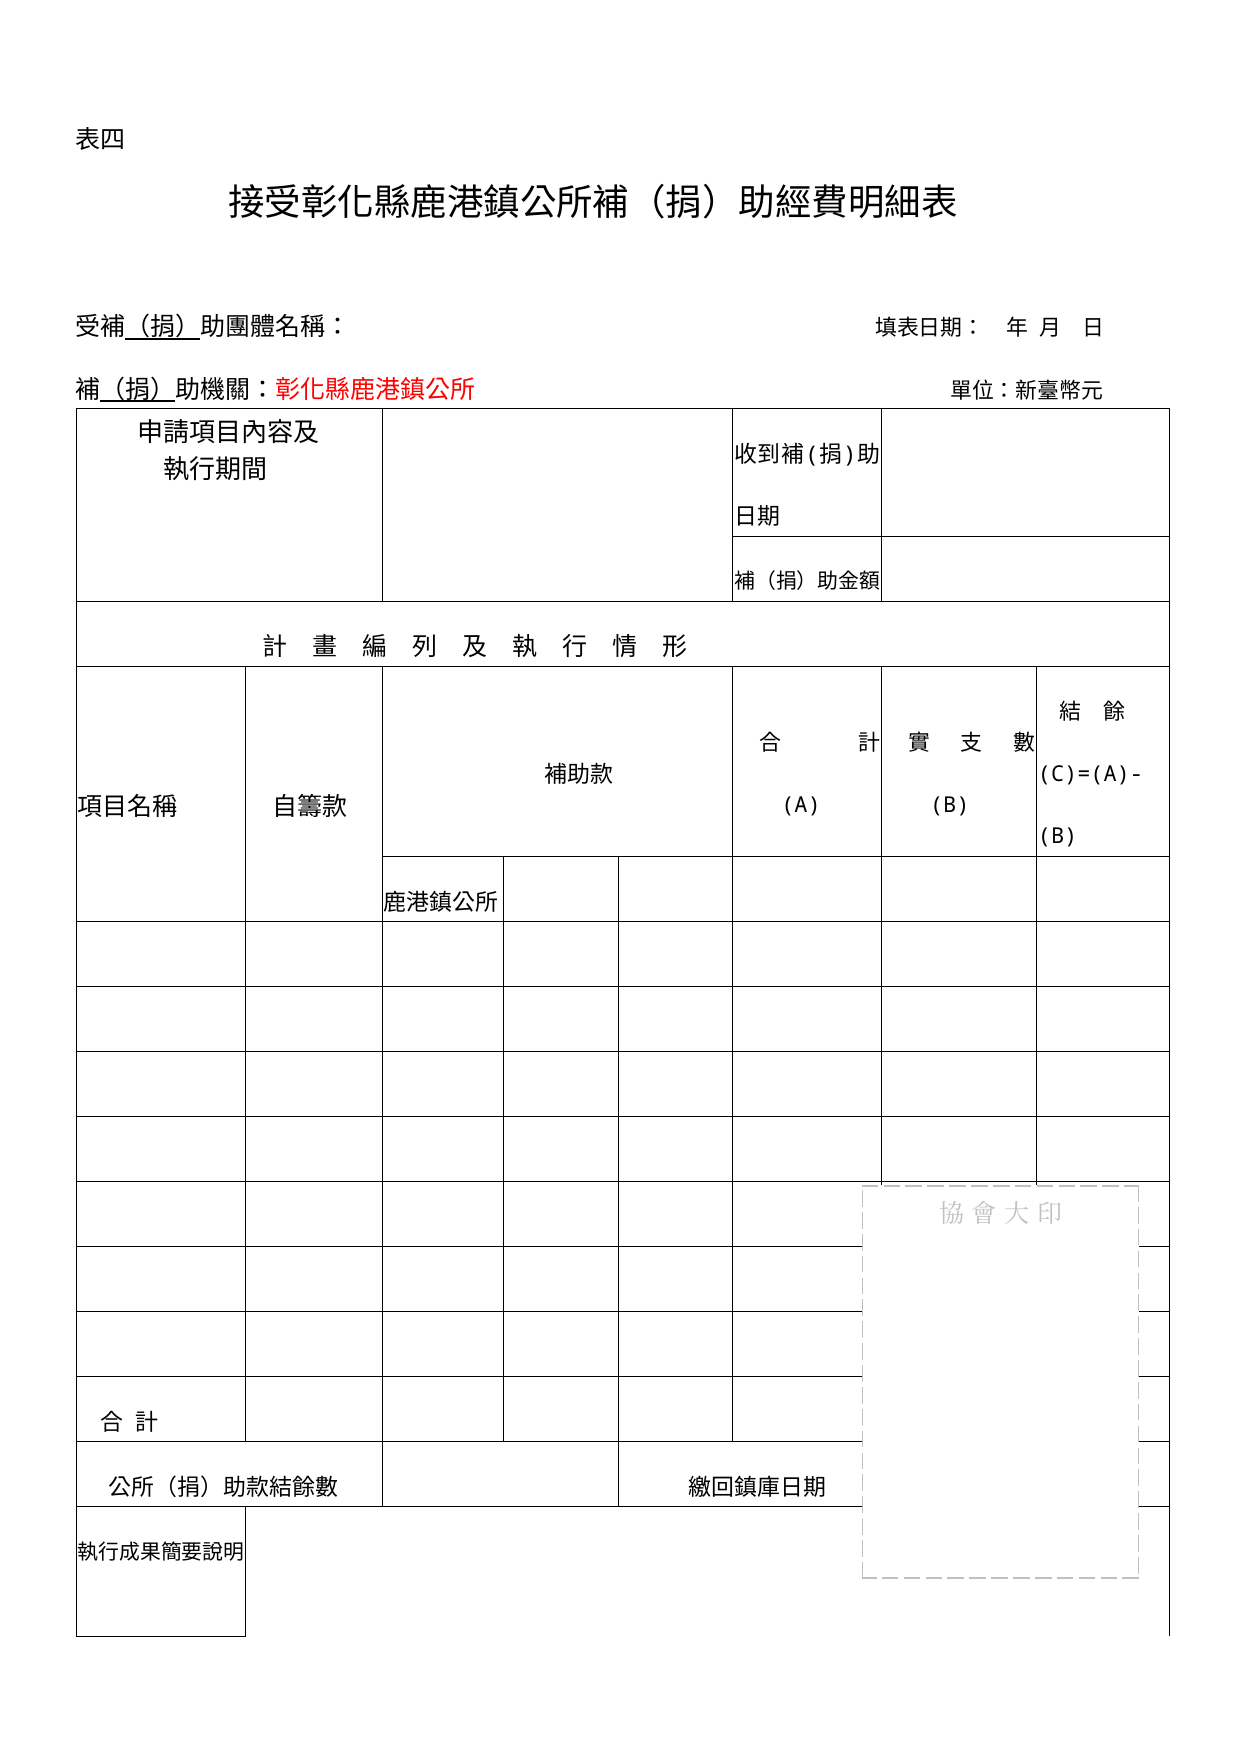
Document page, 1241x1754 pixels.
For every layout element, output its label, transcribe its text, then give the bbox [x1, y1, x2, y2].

table_cell [246, 1571, 1169, 1636]
table_cell [383, 1312, 503, 1376]
table_cell [1139, 1442, 1169, 1506]
text 受補（捐）助團體名稱： 填表日期： 年 月 日 [75, 283, 1165, 346]
table_cell [246, 1182, 382, 1246]
table_cell [733, 1247, 862, 1311]
table_cell [504, 1052, 618, 1116]
table_cell 合 計 [77, 1377, 245, 1441]
table_cell [619, 1377, 732, 1441]
table_cell [383, 1117, 503, 1181]
table_cell [383, 1052, 503, 1116]
table_cell [504, 857, 618, 921]
table_cell [1037, 1052, 1169, 1116]
table_cell 自籌款 [246, 667, 382, 921]
table_cell [1037, 1182, 1169, 1246]
table_cell [1139, 1377, 1169, 1441]
table_cell 鹿港鎮公所 [383, 857, 503, 921]
table_cell [733, 1312, 862, 1376]
table_cell [504, 1312, 618, 1376]
table_header [383, 409, 732, 601]
table_cell [1139, 1507, 1169, 1571]
table_cell [246, 1117, 382, 1181]
table_cell 實 支 數 (B) [882, 667, 1036, 856]
table_header 收到補(捐)助日期 [733, 409, 881, 536]
table_cell [619, 857, 732, 921]
table_cell [246, 987, 382, 1051]
table_cell [246, 1377, 382, 1441]
table_cell [504, 987, 618, 1051]
table_cell [619, 1052, 732, 1116]
table_cell [733, 1182, 881, 1246]
text 補（捐）助機關：彰化縣鹿港鎮公所 單位：新臺幣元 [75, 346, 1165, 408]
table_cell [1037, 922, 1169, 986]
table_cell 合 計 (A) [733, 667, 881, 856]
table_cell [733, 1117, 881, 1181]
table_cell [619, 1182, 732, 1246]
table_cell [619, 987, 732, 1051]
table_cell [504, 922, 618, 986]
table_cell [1139, 1247, 1169, 1311]
table_cell [246, 1052, 382, 1116]
table_cell [733, 987, 881, 1051]
table_cell 繳回鎮庫日期 [619, 1442, 862, 1506]
table_cell 計 畫 編 列 及 執 行 情 形 [77, 602, 1169, 666]
table_cell [383, 1442, 618, 1506]
table_cell [619, 1247, 732, 1311]
table_cell [504, 1117, 618, 1181]
table_cell [383, 922, 503, 986]
table_cell [246, 1247, 382, 1311]
table_cell [882, 1052, 1036, 1116]
table_cell [383, 1377, 503, 1441]
table_cell 公所（捐）助款結餘數 [77, 1442, 382, 1506]
table_cell [246, 1312, 382, 1376]
table_cell [77, 987, 245, 1051]
table_cell [504, 1182, 618, 1246]
table_cell [77, 1182, 245, 1246]
table_cell 執行成果簡要說明 [77, 1507, 245, 1636]
table_cell [882, 857, 1036, 921]
table_cell 項目名稱 [77, 667, 245, 921]
table_cell [733, 922, 881, 986]
table_header [882, 409, 1169, 536]
table_header 申請項目內容及 執行期間 [77, 409, 382, 601]
table_cell [882, 537, 1169, 601]
text 表四 [75, 96, 1165, 158]
table_cell [246, 1507, 862, 1571]
table_cell [882, 922, 1036, 986]
table_cell [733, 1052, 881, 1116]
table_cell 補（捐）助金額 [733, 537, 881, 601]
table_cell [504, 1247, 618, 1311]
table_cell [504, 1377, 618, 1441]
table_cell [1037, 857, 1169, 921]
table_cell [733, 1377, 862, 1441]
table_cell [619, 1312, 732, 1376]
table_cell [246, 922, 382, 986]
table_cell [77, 1247, 245, 1311]
table_cell [862, 1182, 1139, 1579]
table_cell [1139, 1312, 1169, 1376]
table_cell [383, 1182, 503, 1246]
table_cell [383, 1247, 503, 1311]
table_cell [77, 922, 245, 986]
table_cell [619, 922, 732, 986]
table_cell [77, 1052, 245, 1116]
table_cell [882, 987, 1036, 1051]
table_cell [882, 1117, 1036, 1181]
table_cell [383, 987, 503, 1051]
table_cell [1037, 1117, 1169, 1181]
table_cell 結 餘 (C)=(A)-(B) [1037, 667, 1169, 856]
table_cell [733, 857, 881, 921]
table_cell 補助款 [383, 667, 732, 856]
table_cell [77, 1117, 245, 1181]
text 接受彰化縣鹿港鎮公所補（捐）助經費明細表 [75, 158, 1165, 221]
table_cell [1037, 987, 1169, 1051]
table_cell [619, 1117, 732, 1181]
table_cell [77, 1312, 245, 1376]
